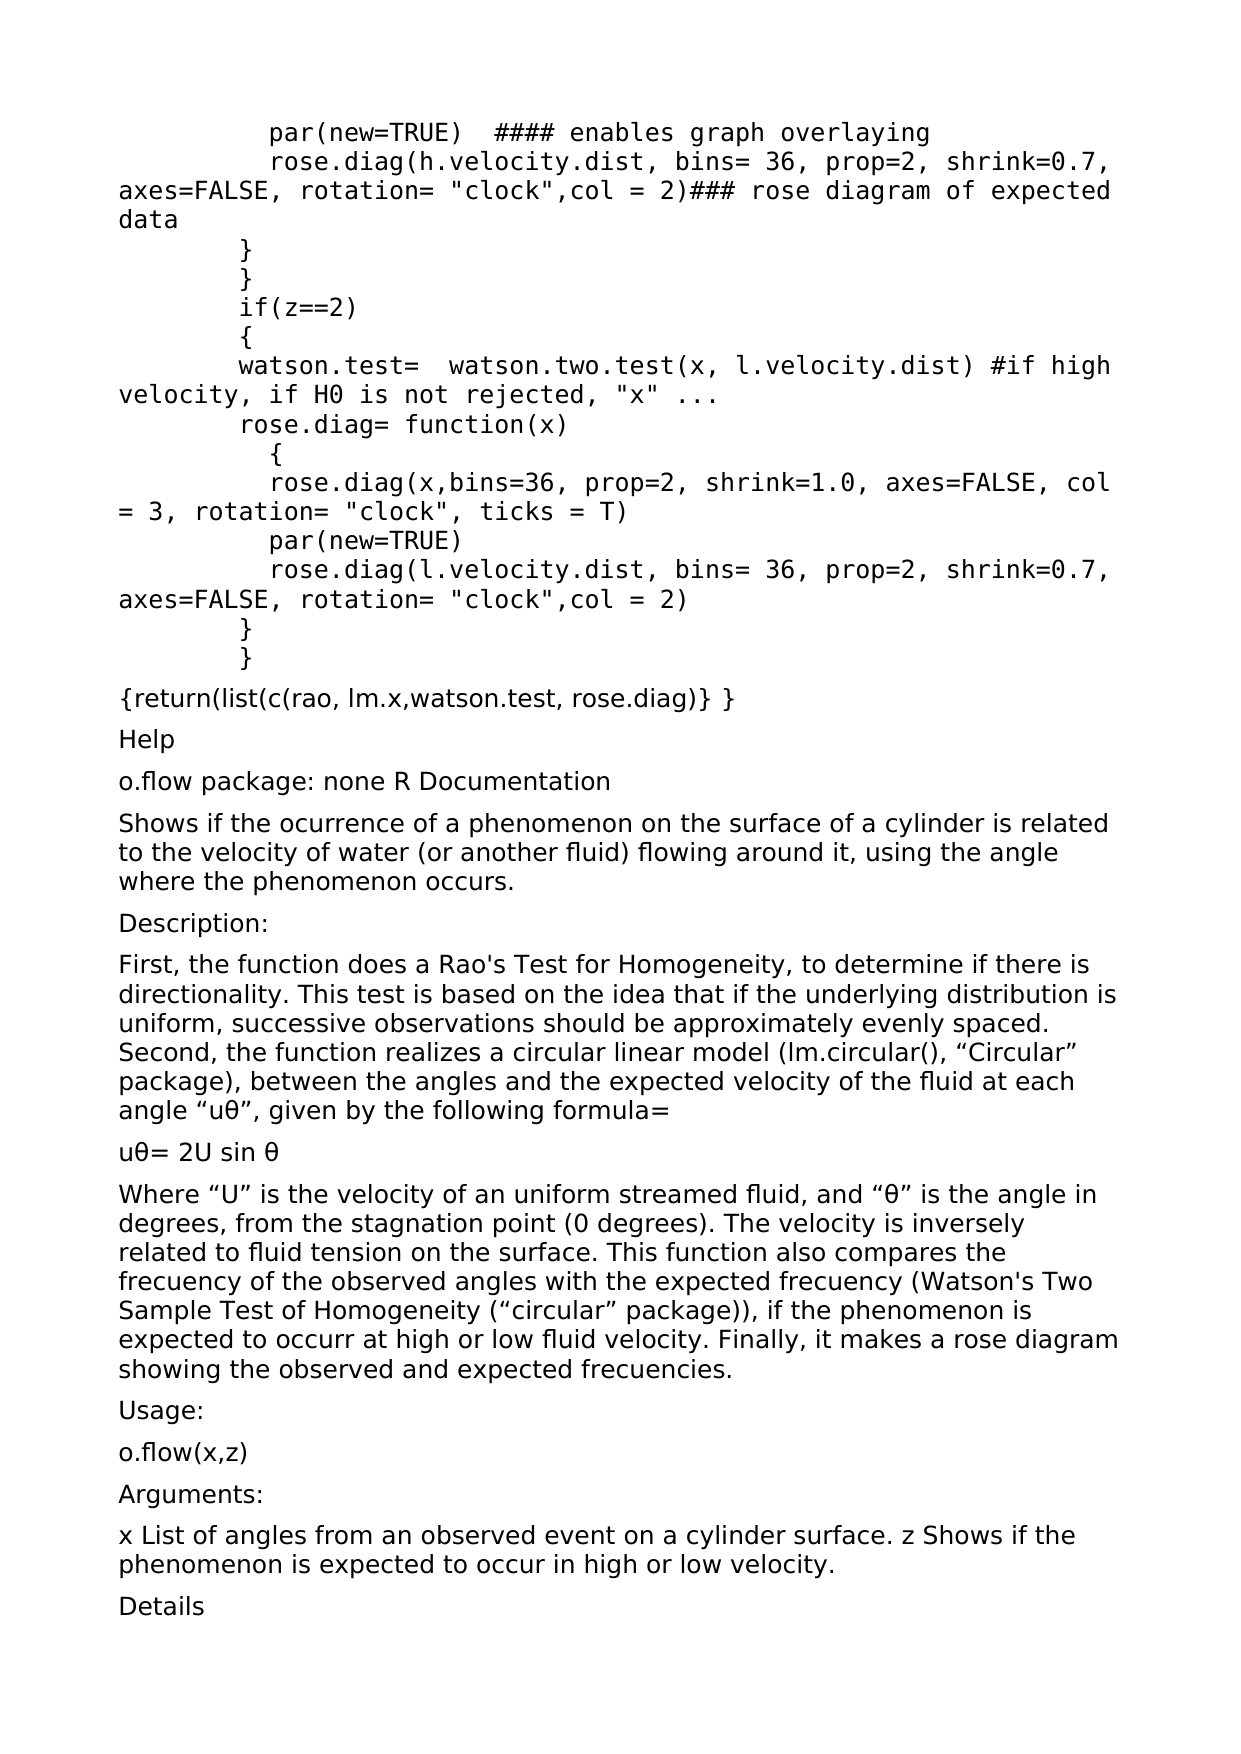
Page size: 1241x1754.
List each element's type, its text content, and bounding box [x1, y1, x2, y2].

text Details [118, 1592, 1122, 1622]
text Where “U” is the velocity of an uniform streamed fluid, and “θ” is the angle in degrees, from the stagnation point (0 degrees). The velocity is inversely related to fluid tension on the surface. This function also compares the frecuency of the observed angles with the expected frecuency (Watson's Two Sample Test of Homogeneity (“circular” package)), if the phenomenon is expected to occurr at high or low fluid velocity. Finally, it makes a rose diagram showing the observed and expected frecuencies. [118, 1180, 1122, 1384]
text Arguments: [118, 1480, 1122, 1509]
text Description: [118, 909, 1122, 938]
text {return(list(c(rao, lm.x,watson.test, rose.diag)} } [118, 684, 1122, 713]
text o.flow package: none R Documentation [118, 767, 1122, 797]
text Usage: [118, 1397, 1122, 1426]
text x List of angles from an observed event on a cylinder surface. z Shows if the phenomenon is expected to occur in high or low velocity. [118, 1522, 1122, 1580]
text First, the function does a Rao's Test for Homogeneity, to determine if there is directionality. This test is based on the idea that if the underlying distribution is uniform, successive observations should be approximately evenly spaced. Second, the function realizes a circular linear model (lm.circular(), “Circular” package), between the angles and the expected velocity of the fluid at each angle “uθ”, given by the following formula= [118, 951, 1122, 1126]
text Shows if the ocurrence of a phenomenon on the surface of a cylinder is related to the velocity of water (or another fluid) flowing around it, using the angle where the phenomenon occurs. [118, 809, 1122, 897]
text o.flow(x,z) [118, 1438, 1122, 1467]
text uθ= 2U sin θ [118, 1138, 1122, 1167]
text par(new=TRUE) #### enables graph overlaying rose.diag(h.velocity.dist, bins= 36, prop=2, shrink=0.7, axes=FALSE, rotation= "clock",col = 2)### rose diagram of expected data } } if(z==2) { watson.test= watson.two.test(x, l.velocity.dist) #if high velocity, if H0 is not rejected, "x" ... rose.diag= function(x) { rose.diag(x,bins=36, prop=2, shrink=1.0, axes=FALSE, col = 3, rotation= "clock", ticks = T) par(new=TRUE) rose.diag(l.velocity.dist, bins= 36, prop=2, shrink=0.7, axes=FALSE, rotation= "clock",col = 2) } } [118, 118, 1122, 672]
text Help [118, 726, 1122, 755]
